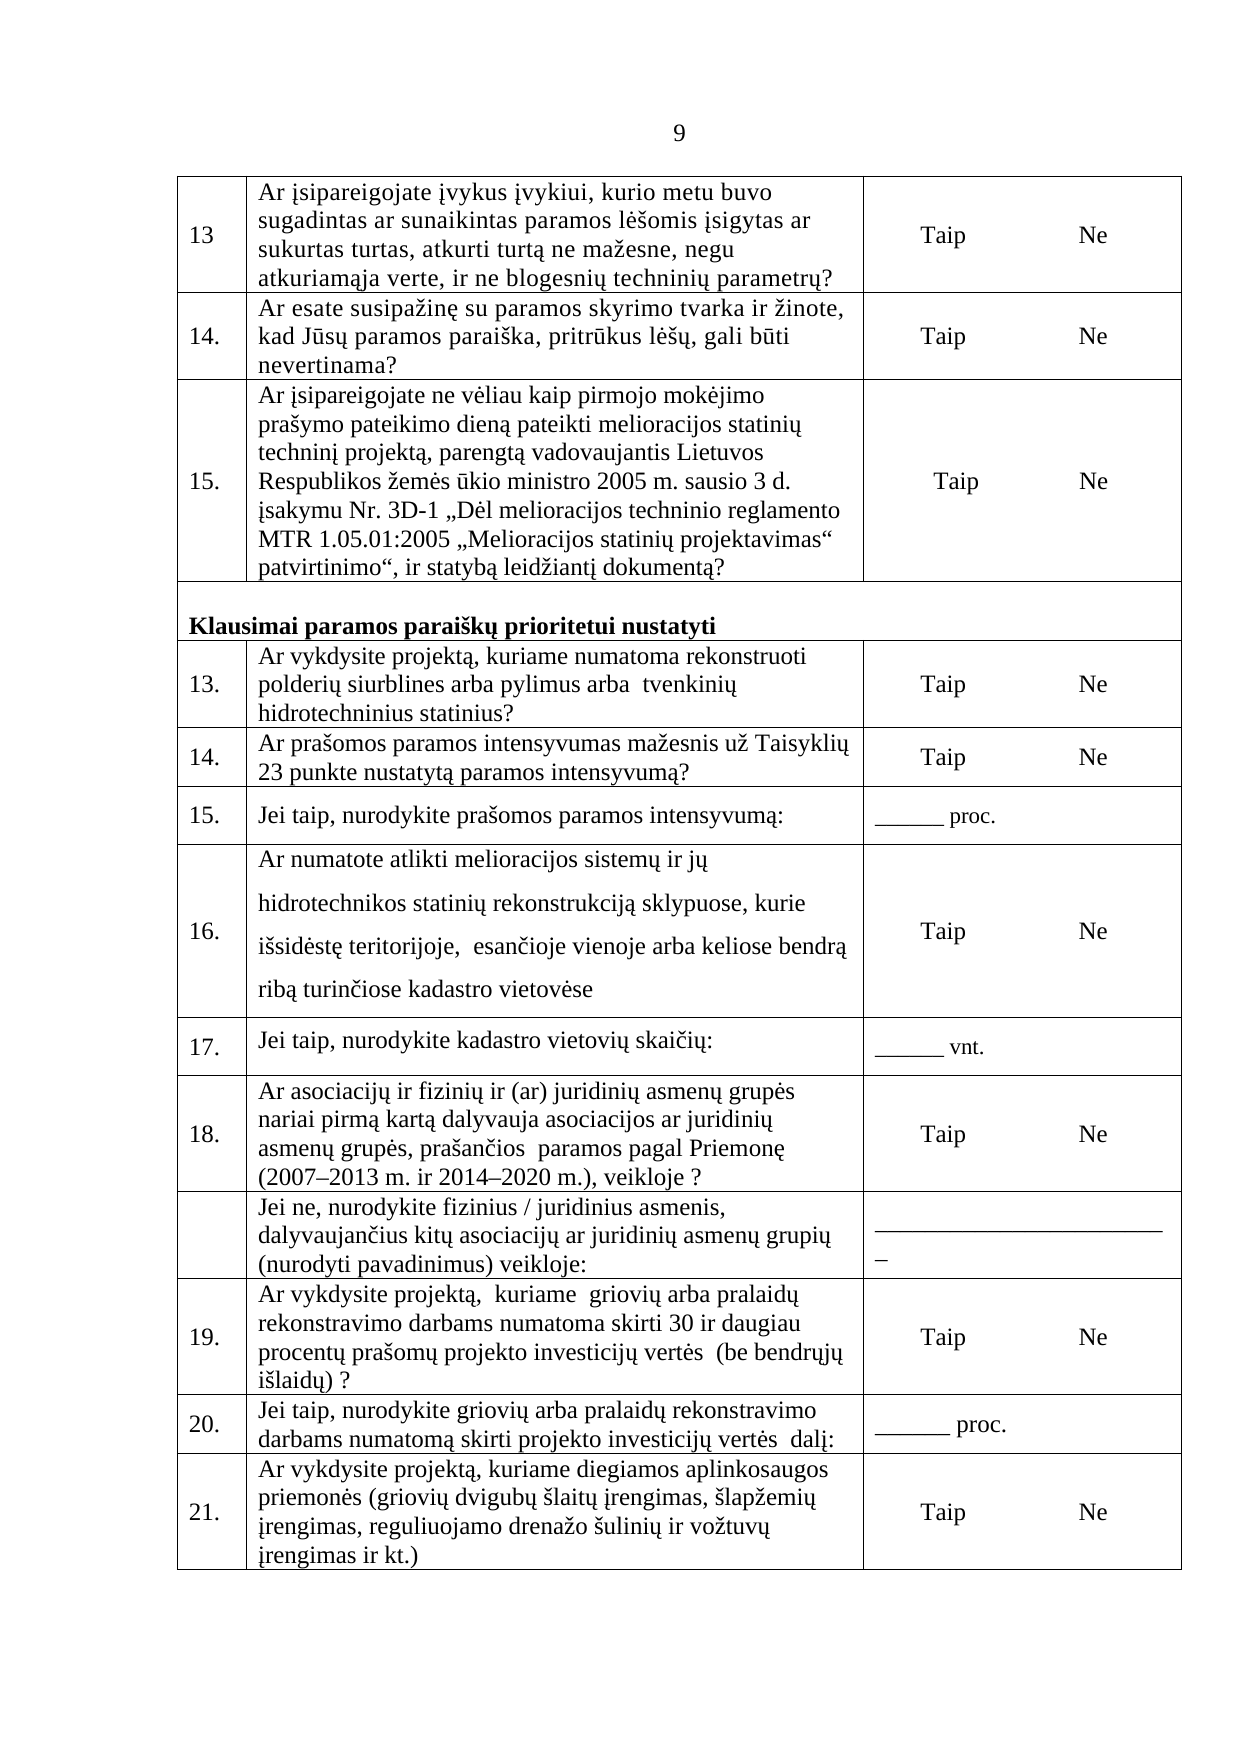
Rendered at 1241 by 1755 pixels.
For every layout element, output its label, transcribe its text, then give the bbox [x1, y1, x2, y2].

table_cell Taip Ne [864, 1279, 1181, 1394]
table_cell Taip Ne [864, 1454, 1181, 1569]
table_cell ______ vnt. [864, 1018, 1181, 1075]
table_cell Ar vykdysite projektą, kuriame diegiamos aplinkosaugos priemonės (griovių dvigubų šlaitų įrengimas, šlapžemių įrengimas, reguliuojamo drenažo šulinių ir vožtuvų įrengimas ir kt.) [247, 1454, 863, 1569]
table_cell Klausimai paramos paraiškų prioritetui nustatyti [178, 582, 1181, 640]
table_cell 14. [178, 728, 246, 786]
table_cell Ar esate susipažinę su paramos skyrimo tvarka ir žinote, kad Jūsų paramos paraiška, pritrūkus lėšų, gali būti nevertinama? [247, 293, 863, 379]
table_cell 15. [178, 380, 246, 581]
table_cell Ar vykdysite projektą, kuriame griovių arba pralaidų rekonstravimo darbams numatoma skirti 30 ir daugiau procentų prašomų projekto investicijų vertės (be bendrųjų išlaidų) ? [247, 1279, 863, 1394]
table_cell ______ proc. [864, 787, 1181, 843]
table_cell Taip Ne [864, 845, 1181, 1017]
table_cell Ar prašomos paramos intensyvumas mažesnis už Taisyklių 23 punkte nustatytą paramos intensyvumą? [247, 728, 863, 786]
table_cell 21. [178, 1454, 246, 1569]
table_cell Jei taip, nurodykite prašomos paramos intensyvumą: [247, 787, 863, 843]
table_cell Ar įsipareigojate įvykus įvykiui, kurio metu buvo sugadintas ar sunaikintas paramos lėšomis įsigytas ar sukurtas turtas, atkurti turtą ne mažesne, negu atkuriamąja verte, ir ne blogesnių techninių parametrų? [247, 177, 863, 292]
table_cell 13. [178, 641, 246, 727]
table_cell ________________________ [864, 1192, 1181, 1278]
table_cell Taip Ne [864, 641, 1181, 727]
table_cell 16. [178, 845, 246, 1017]
table_cell [178, 1192, 246, 1278]
table_cell 14. [178, 293, 246, 379]
table_cell Ar įsipareigojate ne vėliau kaip pirmojo mokėjimo prašymo pateikimo dieną pateikti melioracijos statinių techninį projektą, parengtą vadovaujantis Lietuvos Respublikos žemės ūkio ministro 2005 m. sausio 3 d. įsakymu Nr. 3D-1 „Dėl melioracijos techninio reglamento MTR 1.05.01:2005 „Melioracijos statinių projektavimas“ patvirtinimo“, ir statybą leidžiantį dokumentą? [247, 380, 863, 581]
table_cell 20. [178, 1395, 246, 1453]
table_cell 15. [178, 787, 246, 843]
table_cell Jei taip, nurodykite griovių arba pralaidų rekonstravimo darbams numatomą skirti projekto investicijų vertės dalį: [247, 1395, 863, 1453]
table_cell 17. [178, 1018, 246, 1075]
table_cell Ar asociacijų ir fizinių ir (ar) juridinių asmenų grupės nariai pirmą kartą dalyvauja asociacijos ar juridinių asmenų grupės, prašančios paramos pagal Priemonę (2007–2013 m. ir 2014–2020 m.), veikloje ? [247, 1076, 863, 1191]
table_cell Taip Ne [864, 177, 1181, 292]
table_cell Taip Ne [864, 1076, 1181, 1191]
table_cell 18. [178, 1076, 246, 1191]
table_cell Jei ne, nurodykite fizinius / juridinius asmenis, dalyvaujančius kitų asociacijų ar juridinių asmenų grupių (nurodyti pavadinimus) veikloje: [247, 1192, 863, 1278]
table_cell 13 [178, 177, 246, 292]
table_cell Ar numatote atlikti melioracijos sistemų ir jų hidrotechnikos statinių rekonstrukciją sklypuose, kurie išsidėstę teritorijoje, esančioje vienoje arba keliose bendrą ribą turinčiose kadastro vietovėse [247, 845, 863, 1017]
table_cell ______ proc. [864, 1395, 1181, 1453]
table_cell Taip Ne [864, 380, 1181, 581]
table_cell 19. [178, 1279, 246, 1394]
table_cell Taip Ne [864, 728, 1181, 786]
table_cell Ar vykdysite projektą, kuriame numatoma rekonstruoti polderių siurblines arba pylimus arba tvenkinių hidrotechninius statinius? [247, 641, 863, 727]
table_cell Jei taip, nurodykite kadastro vietovių skaičių: [247, 1018, 863, 1075]
table_cell Taip Ne [864, 293, 1181, 379]
